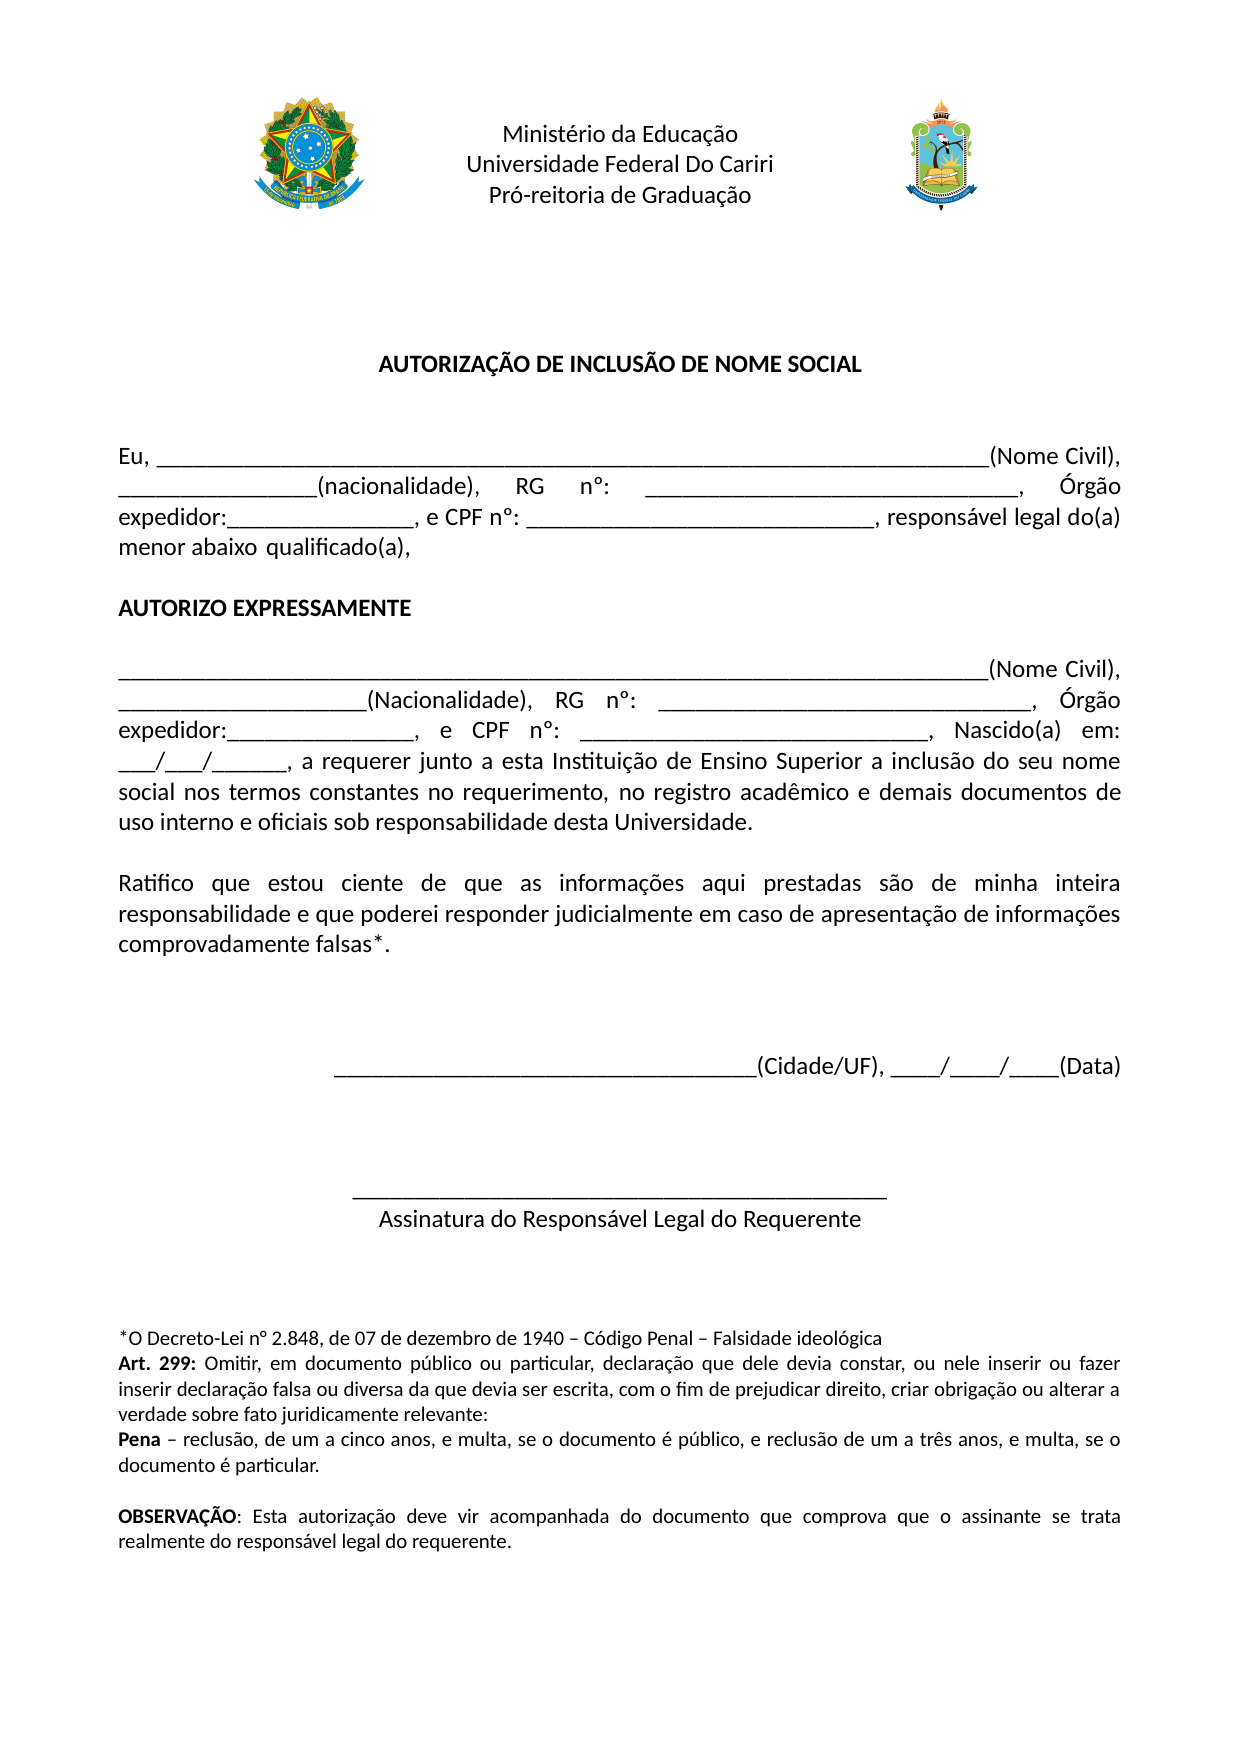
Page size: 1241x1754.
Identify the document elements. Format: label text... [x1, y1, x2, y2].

text Eu, ___________________________________________________________________(Nome Civil), ________________(nacionalidade), RG nº: ______________________________, Órgão expedidor:_______________, e CPF nº: ____________________________, responsável legal do(a) menor abaixo qualificado(a), [118, 440, 1122, 562]
text AUTORIZO EXPRESSAMENTE [118, 592, 1122, 623]
text Ratifico que estou ciente de que as informações aqui prestadas são de minha inteira responsabilidade e que poderei responder judicialmente em caso de apresentação de informações comprovadamente falsas*. [118, 867, 1122, 959]
text ___________________________________________ [118, 1172, 1122, 1203]
text ______________________________________________________________________(Nome Civil), ____________________(Nacionalidade), RG nº: ______________________________, Órgão expedidor:_______________, e CPF nº: ____________________________, Nascido(a) em: ___/___/______, a requerer junto a esta Instituição de Ensino Superior a inclusão do seu nome social nos termos constantes no requerimento, no registro acadêmico e demais documentos de uso interno e oficiais sob responsabilidade desta Universidade. [118, 653, 1122, 837]
text AUTORIZAÇÃO DE INCLUSÃO DE NOME SOCIAL [118, 348, 1122, 379]
picture [852, 90, 1032, 218]
text Pena – reclusão, de um a cinco anos, e multa, se o documento é público, e reclusão de um a três anos, e multa, se o documento é particular. [118, 1427, 1122, 1477]
text *O Decreto-Lei n° 2.848, de 07 de dezembro de 1940 – Código Penal – Falsidade ideológica [118, 1325, 1122, 1350]
text Art. 299: Omitir, em documento público ou particular, declaração que dele devia constar, ou nele inserir ou fazer inserir declaração falsa ou diversa da que devia ser escrita, com o fim de prejudicar direito, criar obrigação ou alterar a verdade sobre fato juridicamente relevante: [118, 1350, 1122, 1427]
text OBSERVAÇÃO: Esta autorização deve vir acompanhada do documento que comprova que o assinante se trata realmente do responsável legal do requerente. [118, 1503, 1122, 1554]
text __________________________________(Cidade/UF), ____/____/____(Data) [118, 1050, 1122, 1081]
text Assinatura do Responsável Legal do Requerente [118, 1203, 1122, 1233]
picture [300, 140, 369, 213]
